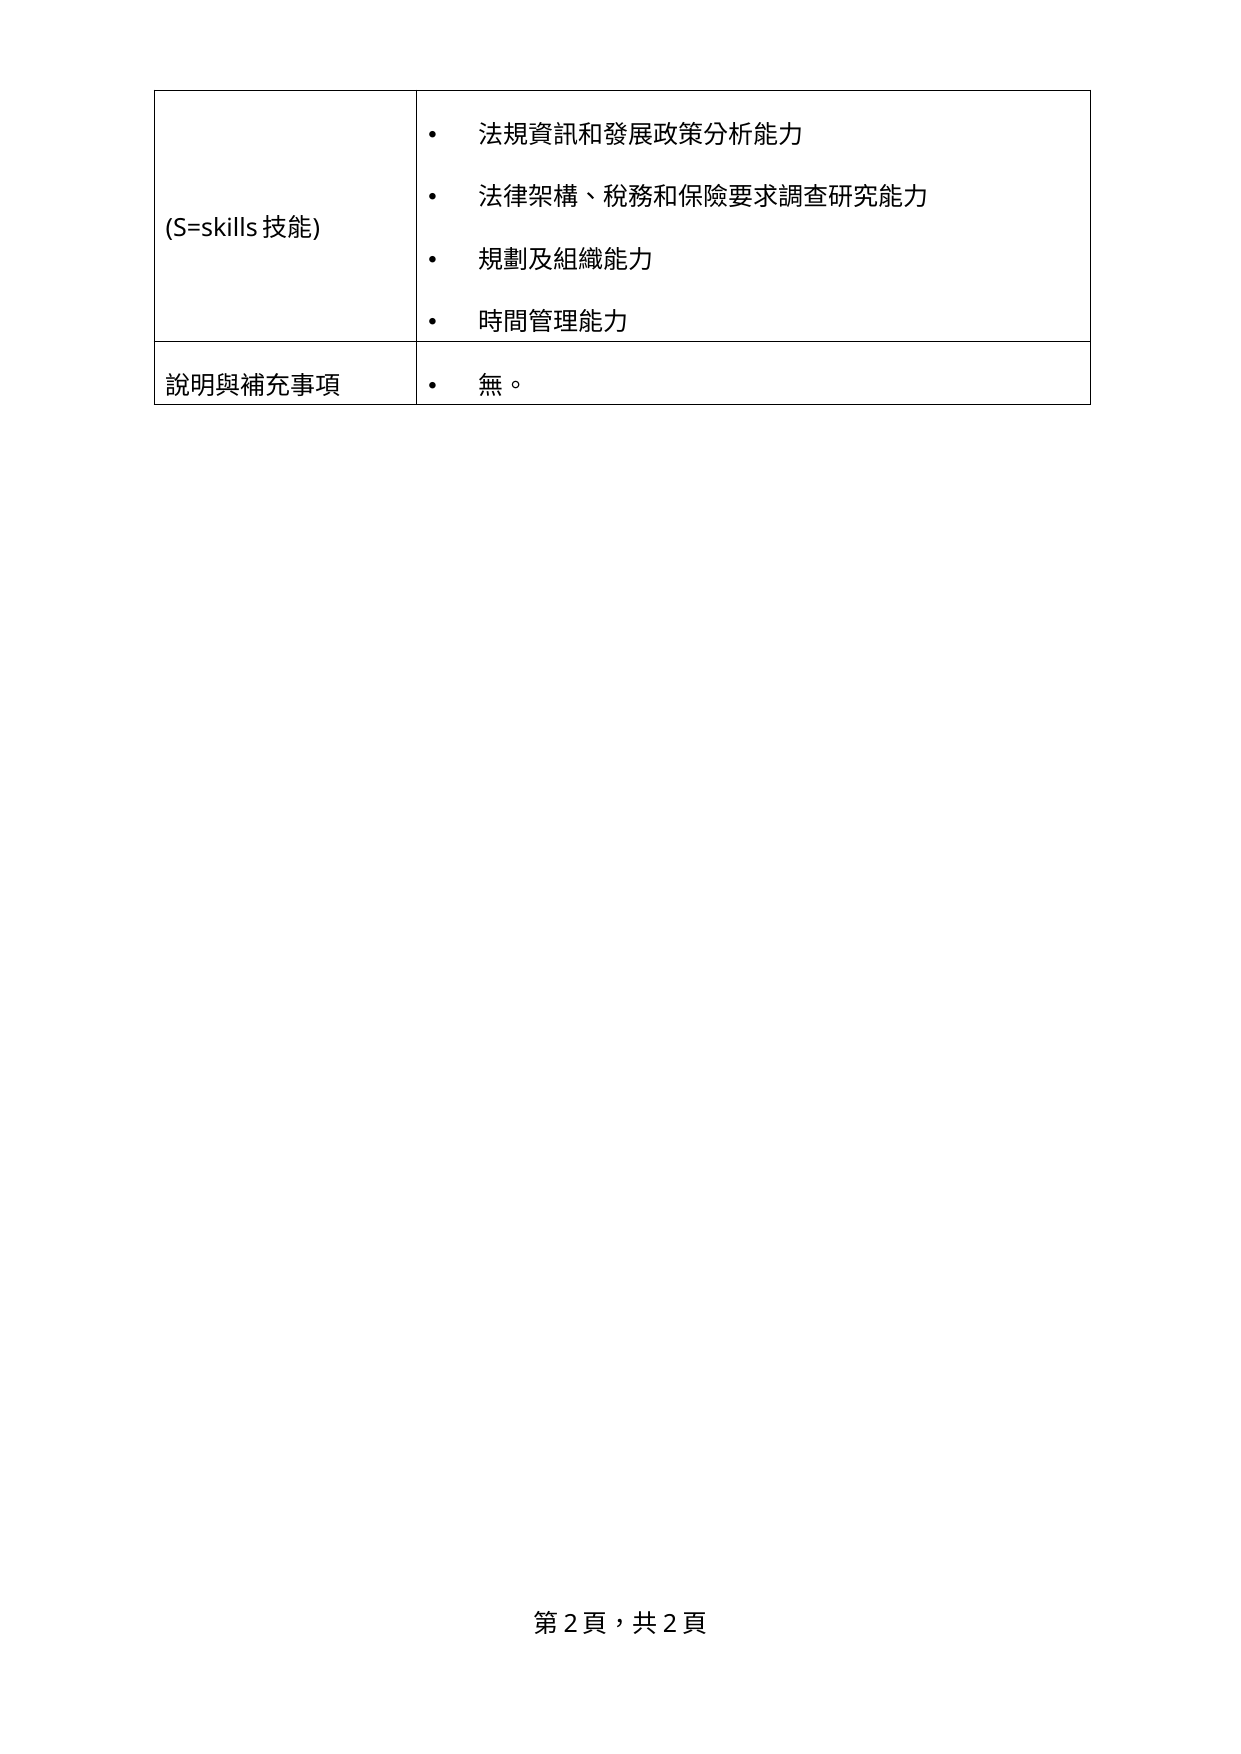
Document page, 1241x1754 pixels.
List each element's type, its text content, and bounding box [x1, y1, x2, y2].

table_cell (S=skills技能) [155, 91, 416, 341]
table_cell 無。 [417, 342, 1090, 404]
table_cell 說明與補充事項 [155, 342, 416, 404]
table_cell 經營企業之溝通和報告的維持、紀錄和諮詢能力 法規資訊和發展政策分析能力 法律架構、稅務和保險要求調查研究能力 規劃及組織能力 時間管理能力 [417, 91, 1090, 341]
